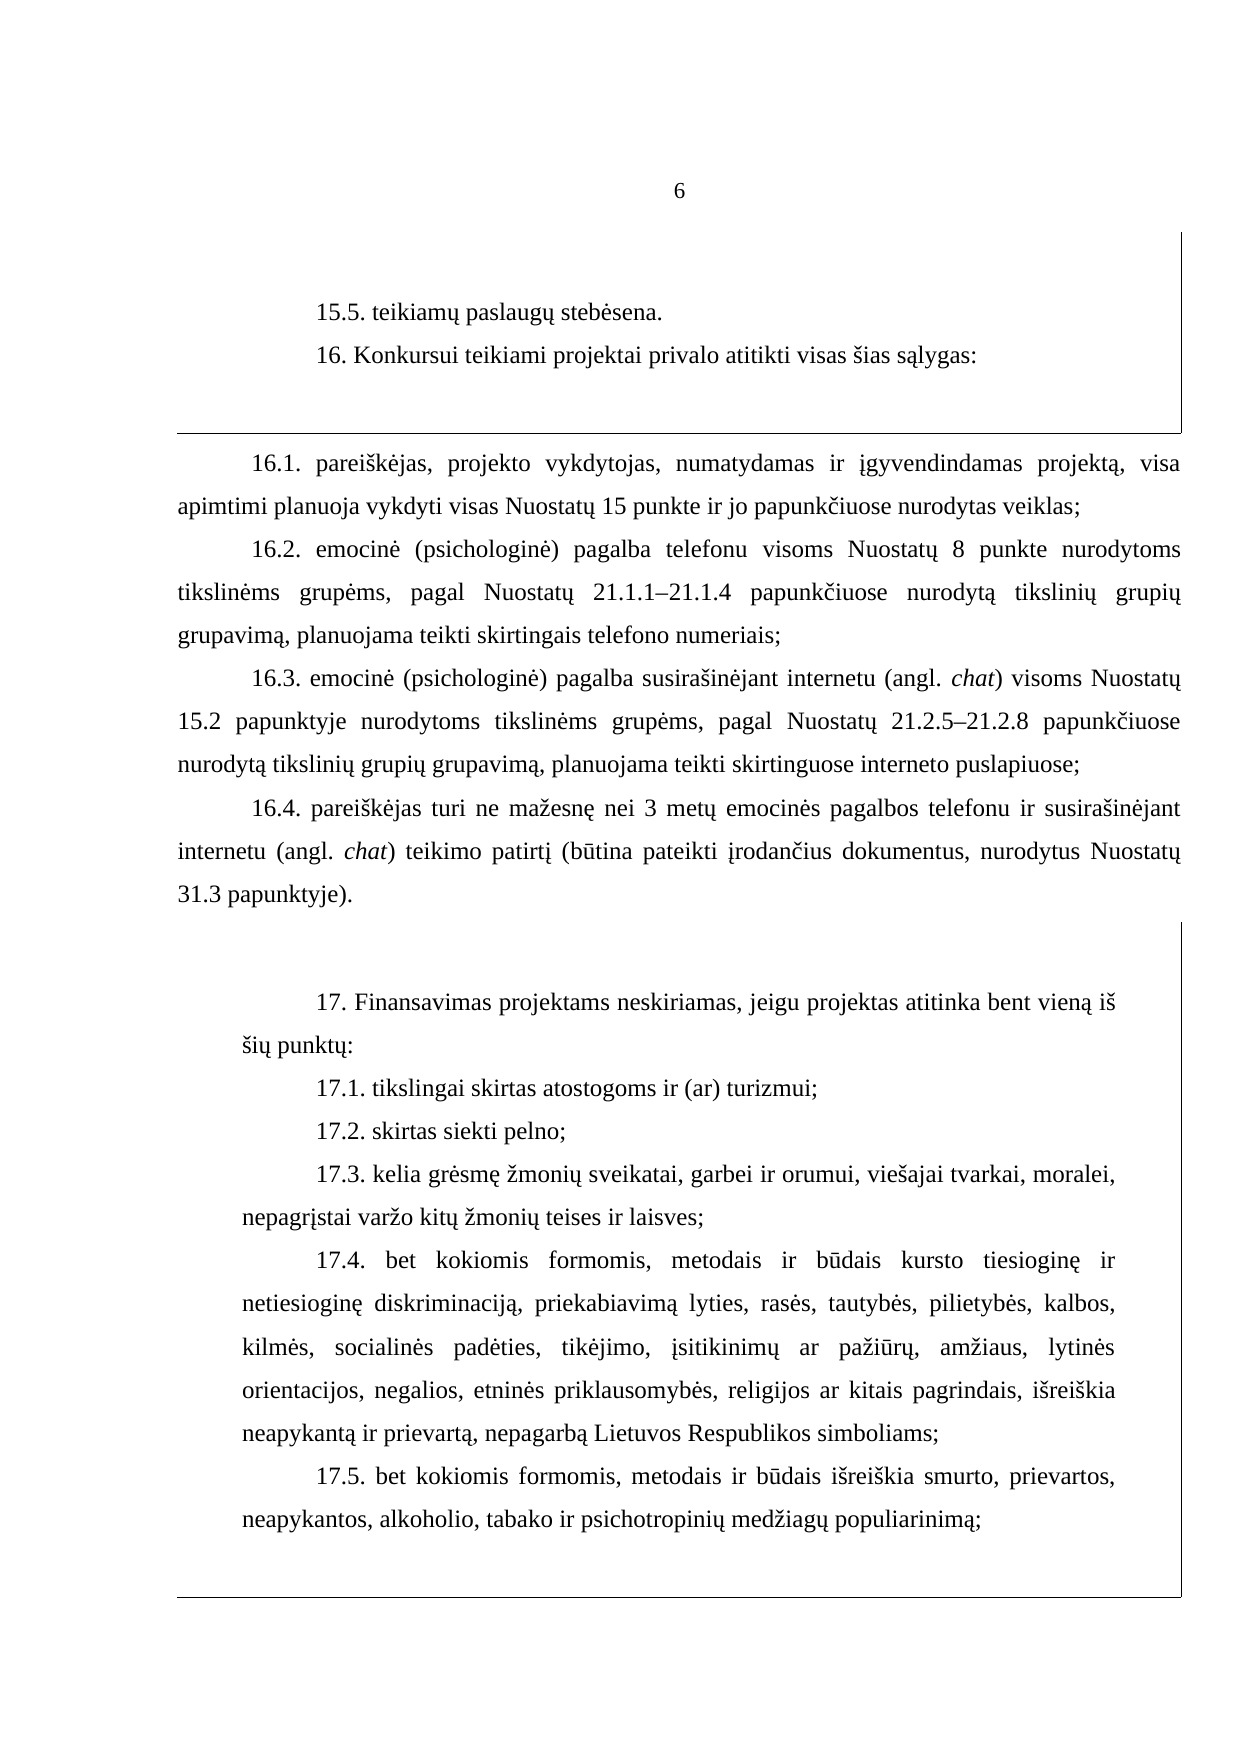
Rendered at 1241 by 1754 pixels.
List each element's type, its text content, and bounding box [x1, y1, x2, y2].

text 16.3. emocinė (psichologinė) pagalba susirašinėjant internetu (angl. chat) visoms Nuostatų 15.2 papunktyje nurodytoms tikslinėms grupėms, pagal Nuostatų 21.2.5–21.2.8 papunkčiuose nurodytą tikslinių grupių grupavimą, planuojama teikti skirtinguose interneto puslapiuose; [177, 663, 1181, 778]
text 17. Finansavimas projektams neskiriamas, jeigu projektas atitinka bent vieną iš šių punktų: [177, 922, 1181, 1008]
text 17.1. tikslingai skirtas atostogoms ir (ar) turizmui; [177, 1008, 1181, 1051]
text 15.5. teikiamų paslaugų stebėsena. [177, 232, 1181, 275]
text 17.2. skirtas siekti pelno; [177, 1051, 1181, 1094]
text 17.5. bet kokiomis formomis, metodais ir būdais išreiškia smurto, prievartos, neapykantos, alkoholio, tabako ir psichotropinių medžiagų populiarinimą; [177, 1396, 1181, 1597]
text 17.3. kelia grėsmę žmonių sveikatai, garbei ir orumui, viešajai tvarkai, moralei, nepagrįstai varžo kitų žmonių teises ir laisves; [177, 1094, 1181, 1181]
text 16.4. pareiškėjas turi ne mažesnę nei 3 metų emocinės pagalbos telefonu ir susirašinėjant internetu (angl. chat) teikimo patirtį (būtina pateikti įrodančius dokumentus, nurodytus Nuostatų 31.3 papunktyje). [177, 793, 1181, 908]
text 17.4. bet kokiomis formomis, metodais ir būdais kursto tiesioginę ir netiesioginę diskriminaciją, priekabiavimą lyties, rasės, tautybės, pilietybės, kalbos, kilmės, socialinės padėties, tikėjimo, įsitikinimų ar pažiūrų, amžiaus, lytinės orientacijos, negalios, etninės priklausomybės, religijos ar kitais pagrindais, išreiškia neapykantą ir prievartą, nepagarbą Lietuvos Respublikos simboliams; [177, 1181, 1181, 1396]
text 16.2. emocinė (psichologinė) pagalba telefonu visoms Nuostatų 8 punkte nurodytoms tikslinėms grupėms, pagal Nuostatų 21.1.1–21.1.4 papunkčiuose nurodytą tikslinių grupių grupavimą, planuojama teikti skirtingais telefono numeriais; [177, 534, 1181, 649]
text 16. Konkursui teikiami projektai privalo atitikti visas šias sąlygas: [177, 275, 1181, 433]
text 16.1. pareiškėjas, projekto vykdytojas, numatydamas ir įgyvendindamas projektą, visa apimtimi planuoja vykdyti visas Nuostatų 15 punkte ir jo papunkčiuose nurodytas veiklas; [177, 448, 1181, 519]
